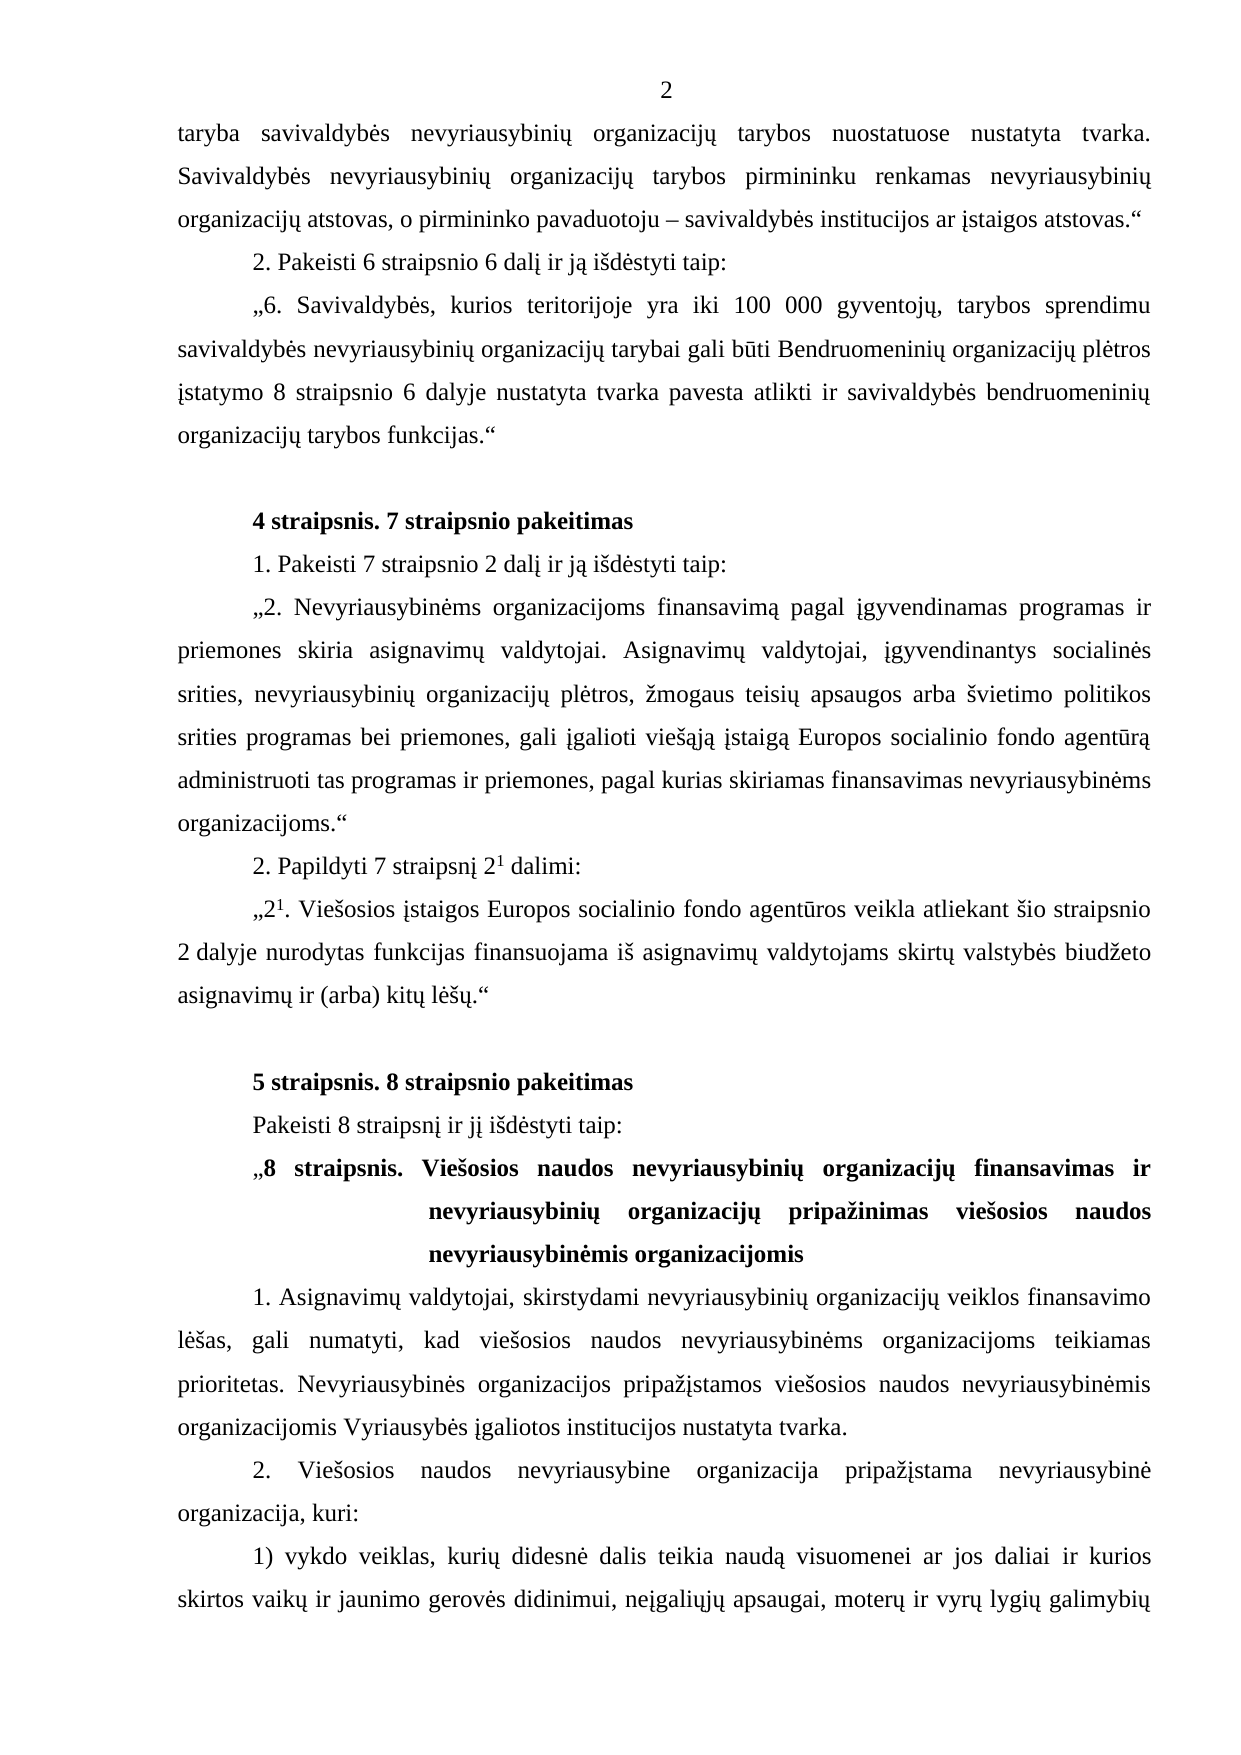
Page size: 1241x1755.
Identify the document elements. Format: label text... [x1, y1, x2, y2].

text 2. Viešosios naudos nevyriausybine organizacija pripažįstama nevyriausybinė organizacija, kuri: [177, 1455, 1152, 1527]
text Pakeisti 8 straipsnį ir jį išdėstyti taip: [177, 1110, 1152, 1139]
text 1. Pakeisti 7 straipsnio 2 dalį ir ją išdėstyti taip: [177, 549, 1152, 578]
text taryba savivaldybės nevyriausybinių organizacijų tarybos nuostatuose nustatyta tvarka. Savivaldybės nevyriausybinių organizacijų tarybos pirmininku renkamas nevyriausybinių organizacijų atstovas, o pirmininko pavaduotoju – savivaldybės institucijos ar įstaigos atstovas.“ [177, 118, 1152, 233]
text „21. Viešosios įstaigos Europos socialinio fondo agentūros veikla atliekant šio straipsnio 2 dalyje nurodytas funkcijas finansuojama iš asignavimų valdytojams skirtų valstybės biudžeto asignavimų ir (arba) kitų lėšų.“ [177, 894, 1152, 1009]
text „2. Nevyriausybinėms organizacijoms finansavimą pagal įgyvendinamas programas ir priemones skiria asignavimų valdytojai. Asignavimų valdytojai, įgyvendinantys socialinės srities, nevyriausybinių organizacijų plėtros, žmogaus teisių apsaugos arba švietimo politikos srities programas bei priemones, gali įgalioti viešąją įstaigą Europos socialinio fondo agentūrą administruoti tas programas ir priemones, pagal kurias skiriamas finansavimas nevyriausybinėms organizacijoms.“ [177, 592, 1152, 837]
text 1) vykdo veiklas, kurių didesnė dalis teikia naudą visuomenei ar jos daliai ir kurios skirtos vaikų ir jaunimo gerovės didinimui, neįgaliųjų apsaugai, moterų ir vyrų lygių galimybių [177, 1541, 1152, 1613]
text „6. Savivaldybės, kurios teritorijoje yra iki 100 000 gyventojų, tarybos sprendimu savivaldybės nevyriausybinių organizacijų tarybai gali būti Bendruomeninių organizacijų plėtros įstatymo 8 straipsnio 6 dalyje nustatyta tvarka pavesta atlikti ir savivaldybės bendruomeninių organizacijų tarybos funkcijas.“ [177, 291, 1152, 449]
text 5 straipsnis. 8 straipsnio pakeitimas [177, 1067, 1152, 1096]
text 1. Asignavimų valdytojai, skirstydami nevyriausybinių organizacijų veiklos finansavimo lėšas, gali numatyti, kad viešosios naudos nevyriausybinėms organizacijoms teikiamas prioritetas. Nevyriausybinės organizacijos pripažįstamos viešosios naudos nevyriausybinėmis organizacijomis Vyriausybės įgaliotos institucijos nustatyta tvarka. [177, 1282, 1152, 1441]
text 4 straipsnis. 7 straipsnio pakeitimas [177, 506, 1152, 535]
text 2. Pakeisti 6 straipsnio 6 dalį ir ją išdėstyti taip: [177, 247, 1152, 276]
text 2. Papildyti 7 straipsnį 21 dalimi: [177, 851, 1152, 880]
text „8 straipsnis. Viešosios naudos nevyriausybinių organizacijų finansavimas ir nevyriausybinių organizacijų pripažinimas viešosios naudos nevyriausybinėmis organizacijomis [252, 1153, 1152, 1268]
